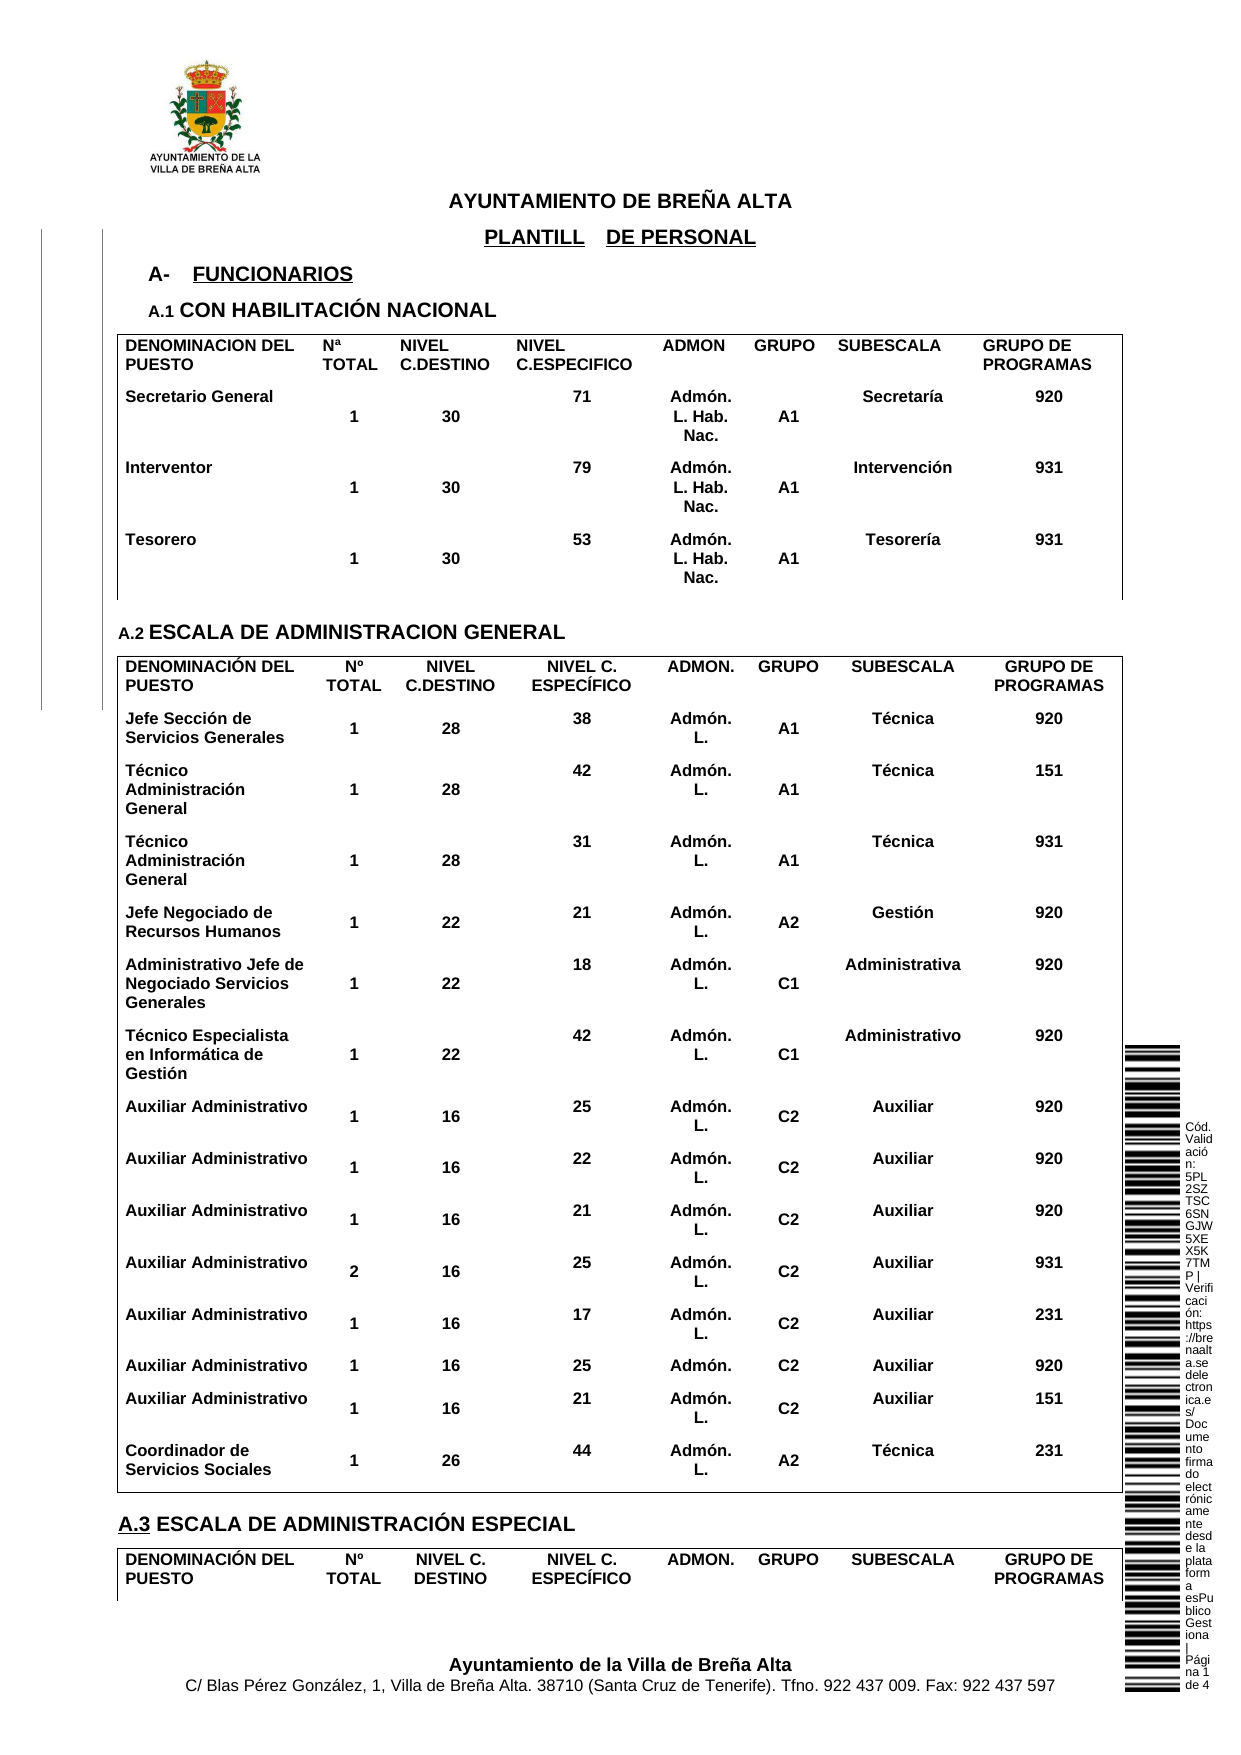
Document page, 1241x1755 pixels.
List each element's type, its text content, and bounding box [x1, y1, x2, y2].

text Auxiliar [872, 1097, 975, 1116]
text Auxiliar [872, 1356, 975, 1375]
text Técnica [872, 709, 975, 728]
text AYUNTAMIENTO DE BREÑA ALTA [447, 188, 793, 212]
text A2 [776, 1450, 801, 1469]
text A1 [776, 780, 801, 799]
text 920 [1033, 1149, 1065, 1168]
text A.1 CON HABILITACIÓN NACIONAL [148, 298, 503, 322]
text Técnico Especialista en Informática de Gestión [125, 1026, 290, 1083]
text C2 [776, 1398, 801, 1418]
text 44 [571, 1441, 593, 1460]
text L. [668, 728, 734, 747]
text Admón. [668, 1441, 734, 1460]
text 21 [571, 1389, 593, 1408]
text L. [668, 1168, 734, 1187]
text 22 [571, 1149, 593, 1168]
text Admón. [668, 955, 734, 974]
text Técnica [872, 1441, 975, 1460]
text Ayuntamiento de la Villa de Breña Alta [185, 1654, 1056, 1676]
text 31 [571, 832, 593, 851]
text Auxiliar [872, 1252, 975, 1272]
text GRUPO DE PROGRAMAS [983, 335, 1094, 374]
text Admón. [668, 832, 734, 851]
text 25 [571, 1356, 593, 1375]
text Auxiliar Administrativo [125, 1389, 315, 1408]
text C1 [776, 974, 801, 993]
text 1 [315, 912, 392, 932]
text Admón. [670, 529, 746, 548]
text 21 [571, 903, 593, 922]
text SUBESCALA [851, 1549, 975, 1568]
text 16 [439, 1106, 462, 1126]
text Tesorería [865, 529, 975, 548]
text 16 [439, 1158, 462, 1177]
text Interventor [125, 458, 315, 477]
text Admón. [670, 1356, 746, 1375]
text Administrativo Jefe de Negociado Servicios Generales [125, 955, 306, 1012]
text 21 [571, 1201, 593, 1220]
text C2 [776, 1106, 801, 1126]
text 28 [439, 780, 462, 799]
text 30 [439, 406, 462, 426]
text GRUPO [754, 335, 830, 354]
text L. [668, 1323, 734, 1343]
text 931 [1033, 458, 1065, 477]
text 1 [315, 1158, 392, 1177]
text Admón. [668, 1389, 734, 1408]
text Jefe Sección de Servicios Generales [125, 709, 286, 747]
text NIVEL C.ESPECIFICO [516, 335, 635, 374]
text 920 [1033, 903, 1065, 922]
text Auxiliar [872, 1201, 975, 1220]
text 30 [439, 548, 462, 568]
text C/ Blas Pérez González, 1, Villa de Breña Alta. 38710 (Santa Cruz de Tenerife). Tfno. 922 437 009. Fax: 922 437 597 [185, 1676, 1056, 1695]
text NIVEL C. DESTINO [414, 1549, 489, 1588]
text 16 [439, 1262, 462, 1281]
text A2 [776, 912, 801, 932]
text GRUPO DE PROGRAMAS [994, 657, 1106, 695]
text 151 [1033, 1389, 1065, 1408]
text Auxiliar [872, 1149, 975, 1168]
text 71 [571, 387, 593, 406]
text A1 [776, 718, 801, 738]
text Auxiliar Administrativo [125, 1252, 315, 1272]
text 42 [571, 1026, 593, 1045]
text 1 [315, 477, 392, 497]
text 1 [315, 1398, 392, 1418]
text 42 [571, 761, 593, 780]
text ADMON [662, 335, 746, 354]
text 16 [439, 1314, 462, 1333]
text Auxiliar [872, 1304, 975, 1323]
text Admón. [670, 458, 746, 477]
text A1 [776, 548, 801, 568]
text Administrativa [845, 955, 975, 974]
text Cód. Validación: 5PL2SZTSC6SNGJW5XEX5K7TMP | Verificación: https://brenaalta.sedelectronica.es/ Documento firmado electrónicamente desde la plataforma esPublico Gestiona | Página 1 de 4 [1185, 1122, 1214, 1692]
text 920 [1033, 1356, 1065, 1375]
text L. [668, 1272, 734, 1291]
text C2 [776, 1314, 801, 1333]
text C1 [776, 1045, 801, 1064]
text NIVEL C.DESTINO [400, 335, 492, 374]
text Auxiliar Administrativo [125, 1097, 315, 1116]
text A1 [776, 851, 801, 870]
text 931 [1033, 832, 1065, 851]
text Técnica [872, 832, 975, 851]
text Auxiliar Administrativo [125, 1149, 315, 1168]
text 920 [1033, 387, 1065, 406]
text ADMON. [667, 1549, 746, 1568]
text 16 [439, 1356, 462, 1375]
text 1 [315, 1314, 392, 1333]
text 1 [315, 1210, 392, 1229]
text NIVEL C. ESPECÍFICO [531, 1549, 633, 1588]
text 931 [1033, 1252, 1065, 1272]
text GRUPO DE PROGRAMAS [994, 1549, 1106, 1588]
text GRUPO [758, 1549, 830, 1568]
text 28 [439, 718, 462, 738]
text 25 [571, 1097, 593, 1116]
text 920 [1033, 955, 1065, 974]
text Nº TOTAL [326, 1549, 383, 1588]
text 79 [571, 458, 593, 477]
text 1 [315, 406, 392, 426]
text SUBESCALA [851, 657, 975, 676]
text 25 [571, 1252, 593, 1272]
text 17 [571, 1304, 593, 1323]
text Técnico Administración General [125, 761, 247, 818]
text 28 [439, 851, 462, 870]
text 931 [1033, 529, 1065, 548]
text Admón. [668, 1252, 734, 1272]
text 151 [1033, 761, 1065, 780]
text A.2 ESCALA DE ADMINISTRACION GENERAL [118, 619, 567, 643]
text A- FUNCIONARIOS [148, 261, 503, 285]
text L. Hab. Nac. [673, 406, 730, 445]
text C2 [776, 1262, 801, 1281]
text Jefe Negociado de Recursos Humanos [125, 903, 282, 941]
text C2 [776, 1210, 801, 1229]
text 16 [439, 1398, 462, 1418]
text DENOMINACIÓN DEL PUESTO [125, 657, 296, 695]
text Secretario General [125, 387, 315, 406]
text Gestión [872, 903, 975, 922]
text L. [668, 1408, 734, 1427]
text Admón. [668, 1149, 734, 1168]
text C2 [776, 1158, 801, 1177]
text 26 [439, 1450, 462, 1469]
text Auxiliar Administrativo [125, 1304, 315, 1323]
text SUBESCALA [838, 335, 975, 354]
text 1 [315, 780, 392, 799]
text 1 [315, 1045, 392, 1064]
text Secretaría [862, 387, 975, 406]
text NIVEL C. ESPECÍFICO [531, 657, 633, 695]
text 1 [315, 1106, 392, 1126]
text 53 [571, 529, 593, 548]
text 1 [315, 548, 392, 568]
text 920 [1033, 1097, 1065, 1116]
text Intervención [853, 458, 975, 477]
text 231 [1033, 1304, 1065, 1323]
text 16 [439, 1210, 462, 1229]
text Admón. [668, 1026, 734, 1045]
text Admón. [668, 903, 734, 922]
text Admón. [668, 1304, 734, 1323]
text L. [668, 1045, 734, 1064]
text L. [668, 1220, 734, 1239]
text 22 [439, 974, 462, 993]
text Coordinador de Servicios Sociales [125, 1441, 273, 1479]
text Técnico Administración General [125, 832, 247, 889]
text L. [668, 851, 734, 870]
text PLANTILLA DE PERSONAL [447, 225, 793, 249]
text L. [668, 922, 734, 941]
text 231 [1033, 1441, 1065, 1460]
text Técnica [872, 761, 975, 780]
text 920 [1033, 1201, 1065, 1220]
text Auxiliar [872, 1389, 975, 1408]
text 2 [315, 1262, 392, 1281]
text Admón. [668, 1097, 734, 1116]
text Admón. [668, 761, 734, 780]
text Admón. [668, 709, 734, 728]
text 22 [439, 912, 462, 932]
text A1 [776, 477, 801, 497]
text A1 [776, 406, 801, 426]
text 38 [571, 709, 593, 728]
text 1 [315, 1356, 392, 1375]
text 1 [315, 718, 392, 738]
text L. [668, 974, 734, 993]
text L. [668, 780, 734, 799]
text L. Hab. Nac. [673, 477, 730, 516]
text Admón. [668, 1201, 734, 1220]
text NIVEL C.DESTINO [405, 657, 497, 695]
text DENOMINACION DEL PUESTO [125, 335, 296, 374]
text 920 [1033, 1026, 1065, 1045]
text Tesorero [125, 529, 315, 548]
text Auxiliar Administrativo [125, 1356, 315, 1375]
text ADMON. [667, 657, 746, 676]
text Nº TOTAL [326, 657, 384, 695]
text DENOMINACIÓN DEL PUESTO [125, 1549, 296, 1588]
text Admón. [670, 387, 746, 406]
text Administrativo [844, 1026, 975, 1045]
text 1 [315, 1450, 392, 1469]
text 1 [315, 974, 392, 993]
text 30 [439, 477, 462, 497]
text Auxiliar Administrativo [125, 1201, 315, 1220]
text L. [668, 1460, 734, 1479]
text 1 [315, 851, 392, 870]
text GRUPO [758, 657, 830, 676]
text 18 [571, 955, 593, 974]
text Nª TOTAL [322, 335, 380, 374]
text 22 [439, 1045, 462, 1064]
text L. [668, 1116, 734, 1135]
text 920 [1033, 709, 1065, 728]
text L. Hab. Nac. [673, 548, 730, 587]
text A.3 ESCALA DE ADMINISTRACIÓN ESPECIAL [118, 1512, 577, 1536]
text C2 [776, 1356, 801, 1375]
